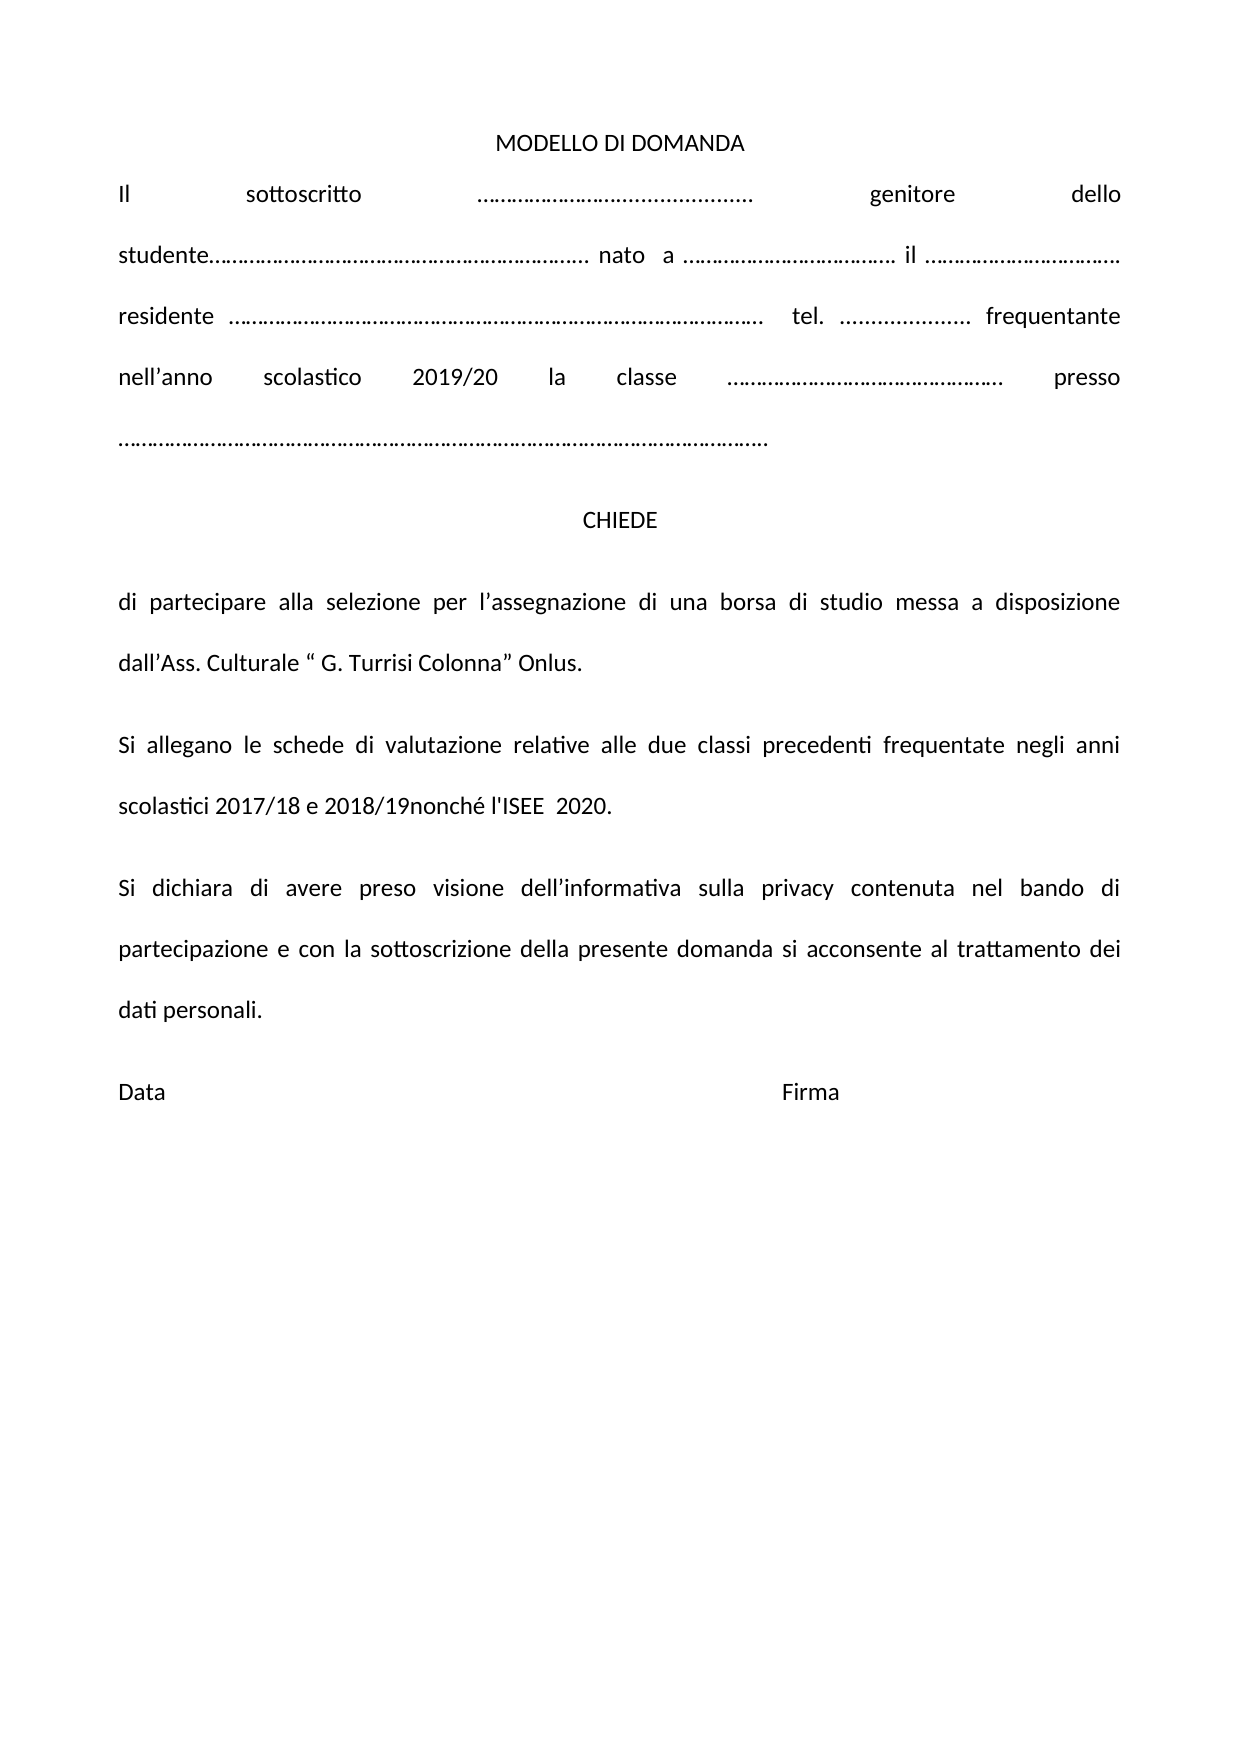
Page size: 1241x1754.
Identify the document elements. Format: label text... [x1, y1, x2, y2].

text Si allegano le schede di valutazione relative alle due classi precedenti frequentate negli anni scolastici 2017/18 e 2018/19nonché l'ISEE 2020. [118, 729, 1122, 821]
text Si dichiara di avere preso visione dell’informativa sulla privacy contenuta nel bando di partecipazione e con la sottoscrizione della presente domanda si acconsente al trattamento dei dati personali. [118, 872, 1122, 1024]
text Il sottoscritto ……………………...................... genitore dello studente………………………………………………………... nato a ………………………………. il ……………………………. residente ………………………………………………………………………………… tel. ..................... frequentante nell’anno scolastico 2019/20 la classe ………………………………………… presso ………………………………………………………………………………………………….. [118, 178, 1122, 453]
text Data Firma [118, 1076, 1122, 1106]
text CHIEDE [118, 504, 1122, 535]
text MODELLO DI DOMANDA [118, 127, 1122, 157]
text di partecipare alla selezione per l’assegnazione di una borsa di studio messa a disposizione dall’Ass. Culturale “ G. Turrisi Colonna” Onlus. [118, 586, 1122, 678]
